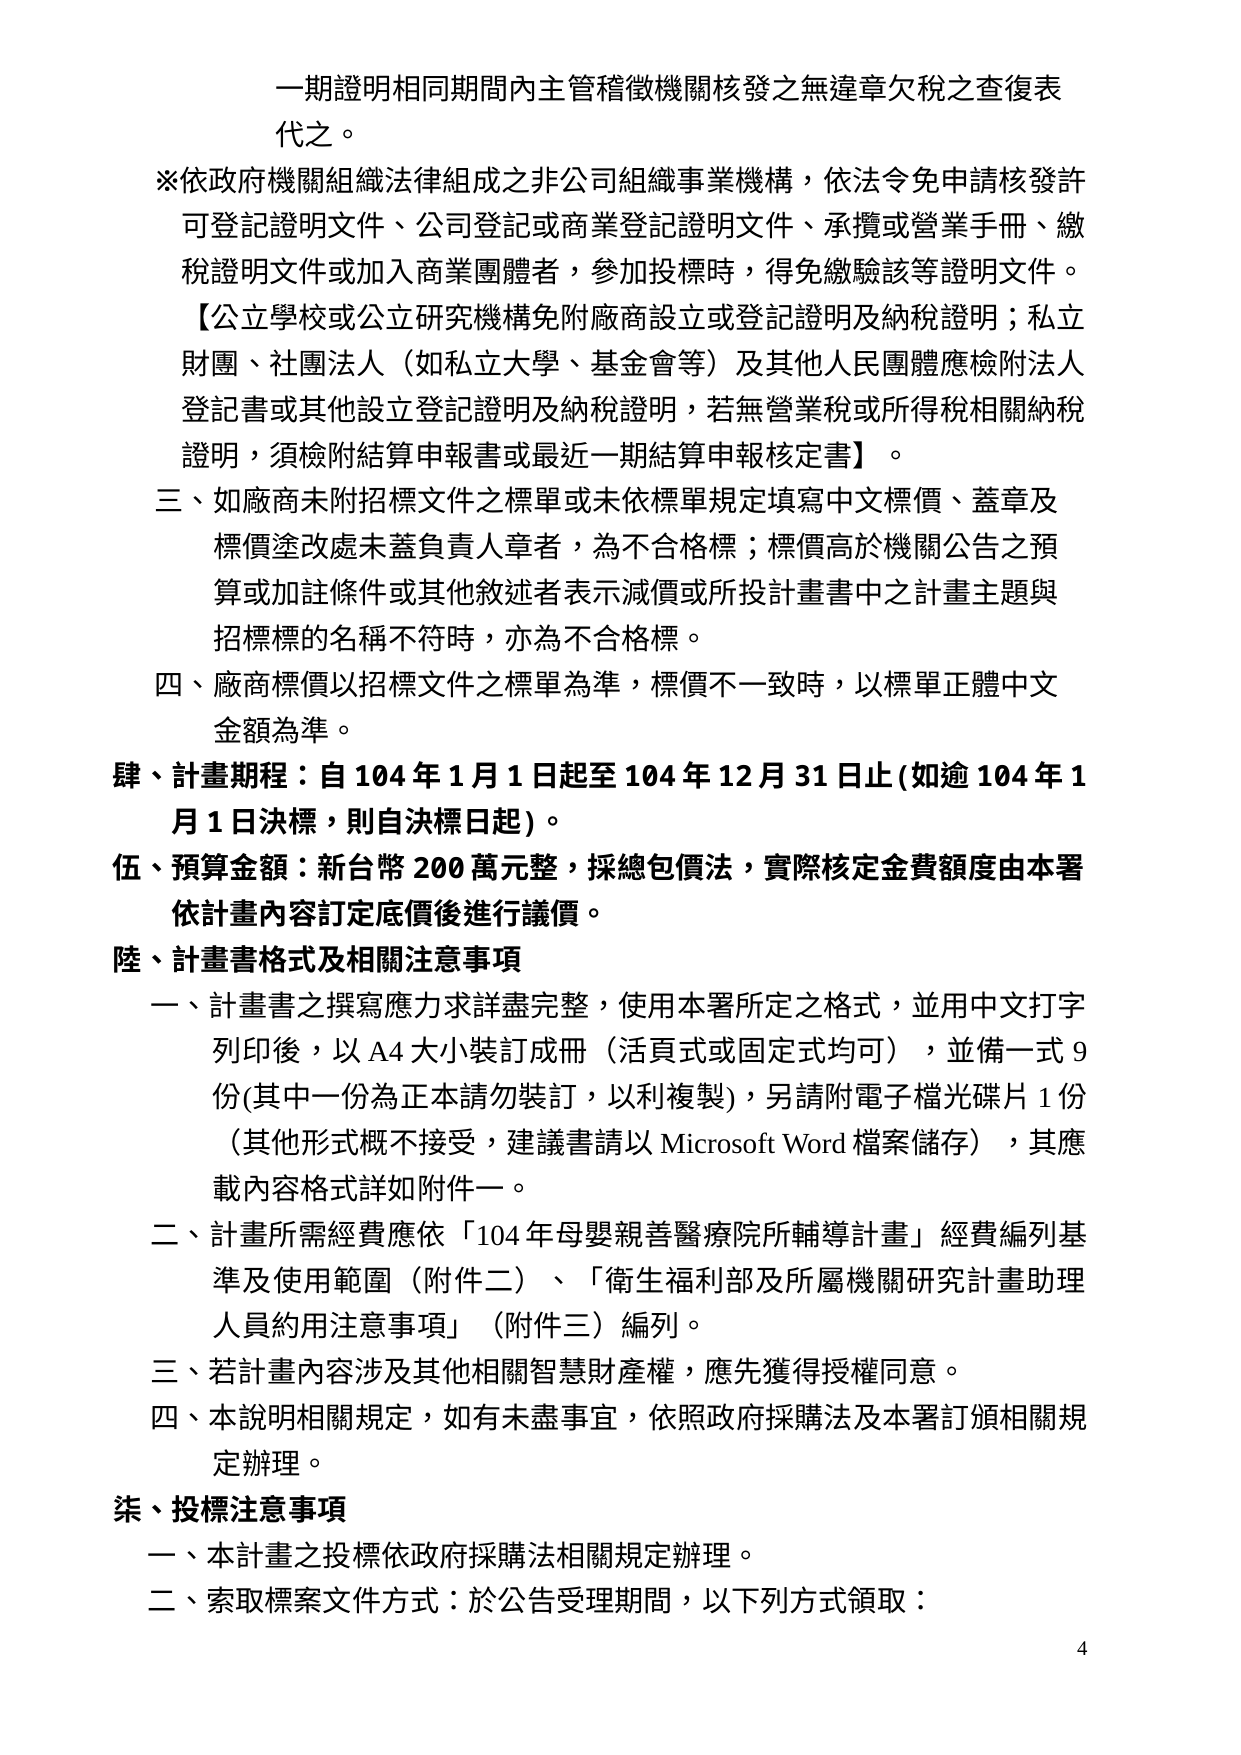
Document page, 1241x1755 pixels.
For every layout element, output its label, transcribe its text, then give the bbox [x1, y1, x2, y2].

text 一、本計畫之投標依政府採購法相關規定辦理。 [113, 1529, 1087, 1575]
text 二、計畫所需經費應依「104年母嬰親善醫療院所輔導計畫」經費編列基準及使用範圍（附件二）、「衛生福利部及所屬機關研究計畫助理人員約用注意事項」（附件三）編列。 [150, 1208, 1087, 1346]
text ※依政府機關組織法律組成之非公司組織事業機構，依法令免申請核發許可登記證明文件、公司登記或商業登記證明文件、承攬或營業手冊、繳稅證明文件或加入商業團體者，參加投標時，得免繳驗該等證明文件。【公立學校或公立研究機構免附廠商設立或登記證明及納稅證明；私立財團、社團法人（如私立大學、基金會等）及其他人民團體應檢附法人登記書或其他設立登記證明及納稅證明，若無營業稅或所得稅相關納稅證明，須檢附結算申報書或最近一期結算申報核定書】。 [155, 154, 1087, 475]
text 四、廠商標價以招標文件之標單為準，標價不一致時，以標單正體中文金額為準。 [154, 658, 1085, 750]
text 四、本說明相關規定，如有未盡事宜，依照政府採購法及本署訂頒相關規定辦理。 [150, 1392, 1087, 1483]
text 柒、投標注意事項 [113, 1483, 1087, 1529]
text 陸、計畫書格式及相關注意事項 [113, 933, 1087, 979]
text 一期證明相同期間內主管稽徵機關核發之無違章欠稅之查復表代之。 [200, 63, 1087, 154]
text 肆、計畫期程：自104年1月1日起至104年12月31日止(如逾104年1月1日決標，則自決標日起)。 [113, 750, 1087, 842]
text 三、若計畫內容涉及其他相關智慧財產權，應先獲得授權同意。 [150, 1346, 1087, 1392]
text 伍、預算金額：新台幣200萬元整，採總包價法，實際核定金費額度由本署依計畫內容訂定底價後進行議價。 [113, 842, 1087, 933]
text 二、索取標案文件方式：於公告受理期間，以下列方式領取： [113, 1575, 1087, 1621]
text 三、如廠商未附招標文件之標單或未依標單規定填寫中文標價、蓋章及標價塗改處未蓋負責人章者，為不合格標；標價高於機關公告之預算或加註條件或其他敘述者表示減價或所投計畫書中之計畫主題與招標標的名稱不符時，亦為不合格標。 [154, 475, 1085, 658]
text 一、計畫書之撰寫應力求詳盡完整，使用本署所定之格式，並用中文打字列印後，以A4大小裝訂成冊（活頁式或固定式均可），並備一式9份(其中一份為正本請勿裝訂，以利複製)，另請附電子檔光碟片1份（其他形式概不接受，建議書請以Microsoft Word檔案儲存），其應載內容格式詳如附件一。 [150, 979, 1087, 1208]
